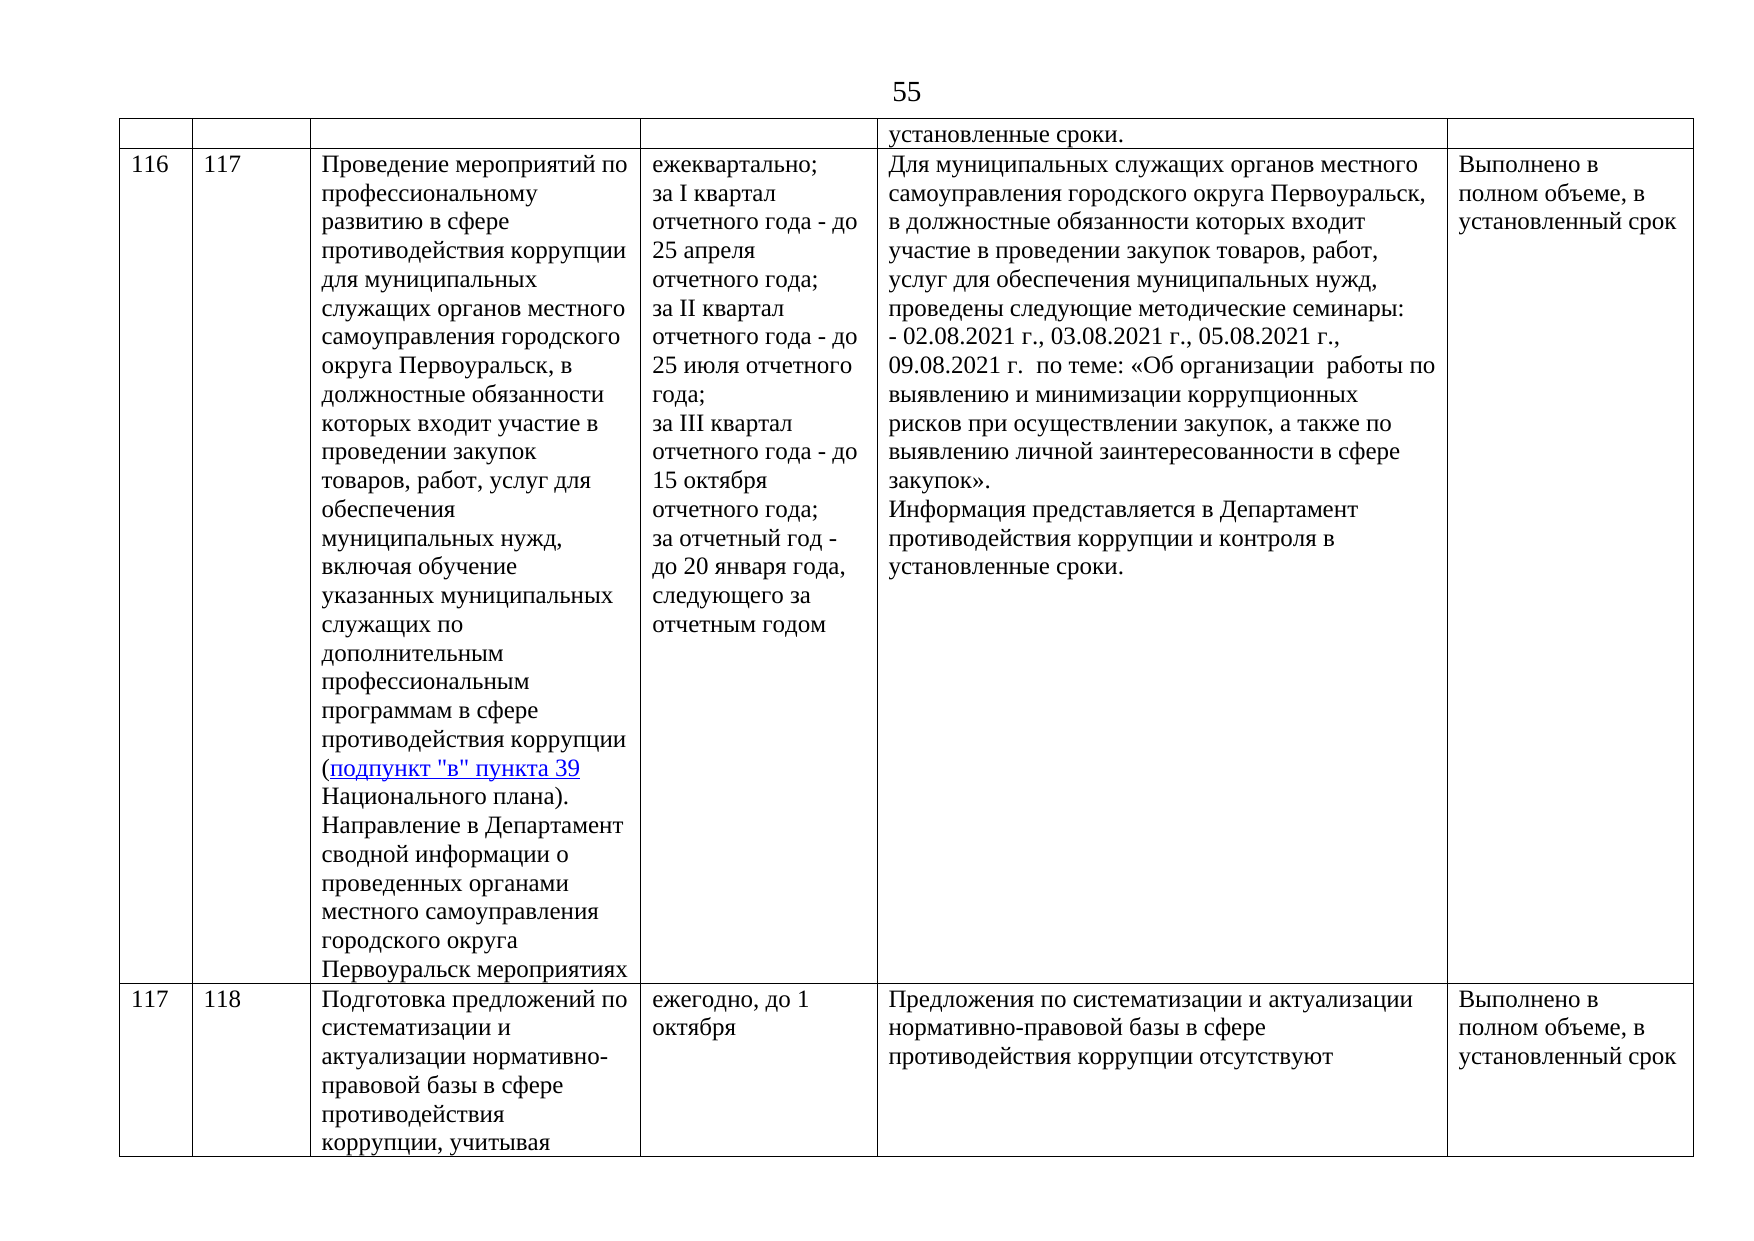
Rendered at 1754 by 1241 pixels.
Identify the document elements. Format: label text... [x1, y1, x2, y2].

table_cell [641, 119, 877, 148]
table_cell 117 [120, 984, 192, 1156]
table_cell 117 [193, 149, 310, 983]
table_cell 118 [193, 984, 310, 1156]
table_cell ежеквартально; за I квартал отчетного года - до 25 апреля отчетного года; за II квартал отчетного года - до 25 июля отчетного года; за III квартал отчетного года - до 15 октября отчетного года; за отчетный год - до 20 января года, следующего за отчетным годом [641, 149, 877, 983]
table_cell Выполнено в полном объеме, в установленный срок [1448, 149, 1693, 983]
table_cell [311, 119, 640, 148]
table_cell [193, 119, 310, 148]
table_cell Для муниципальных служащих органов местного самоуправления городского округа Первоуральск, в должностные обязанности которых входит участие в проведении закупок товаров, работ, услуг для обеспечения муниципальных нужд, проведены следующие методические семинары: - 02.08.2021 г., 03.08.2021 г., 05.08.2021 г., 09.08.2021 г. по теме: «Об организации работы по выявлению и минимизации коррупционных рисков при осуществлении закупок, а также по выявлению личной заинтересованности в сфере закупок». Информация представляется в Департамент противодействия коррупции и контроля в установленные сроки. [878, 149, 1447, 983]
table_cell 116 [120, 149, 192, 983]
table_cell Выполнено в полном объеме, в установленный срок [1448, 984, 1693, 1156]
table_cell [120, 119, 192, 148]
table_cell установленные сроки. [878, 119, 1447, 148]
table_cell [1448, 119, 1693, 148]
table_cell ежегодно, до 1 октября [641, 984, 877, 1156]
table_cell Предложения по систематизации и актуализации нормативно-правовой базы в сфере противодействия коррупции отсутствуют [878, 984, 1447, 1156]
table_cell Подготовка предложений по систематизации и актуализации нормативно-правовой базы в сфере противодействия коррупции, учитывая [311, 984, 640, 1156]
table_cell Проведение мероприятий по профессиональному развитию в сфере противодействия коррупции для муниципальных служащих органов местного самоуправления городского округа Первоуральск, в должностные обязанности которых входит участие в проведении закупок товаров, работ, услуг для обеспечения муниципальных нужд, включая обучение указанных муниципальных служащих по дополнительным профессиональным программам в сфере противодействия коррупции (подпункт "в" пункта 39 Национального плана). Направление в Департамент сводной информации о проведенных органами местного самоуправления городского округа Первоуральск мероприятиях [311, 149, 640, 983]
